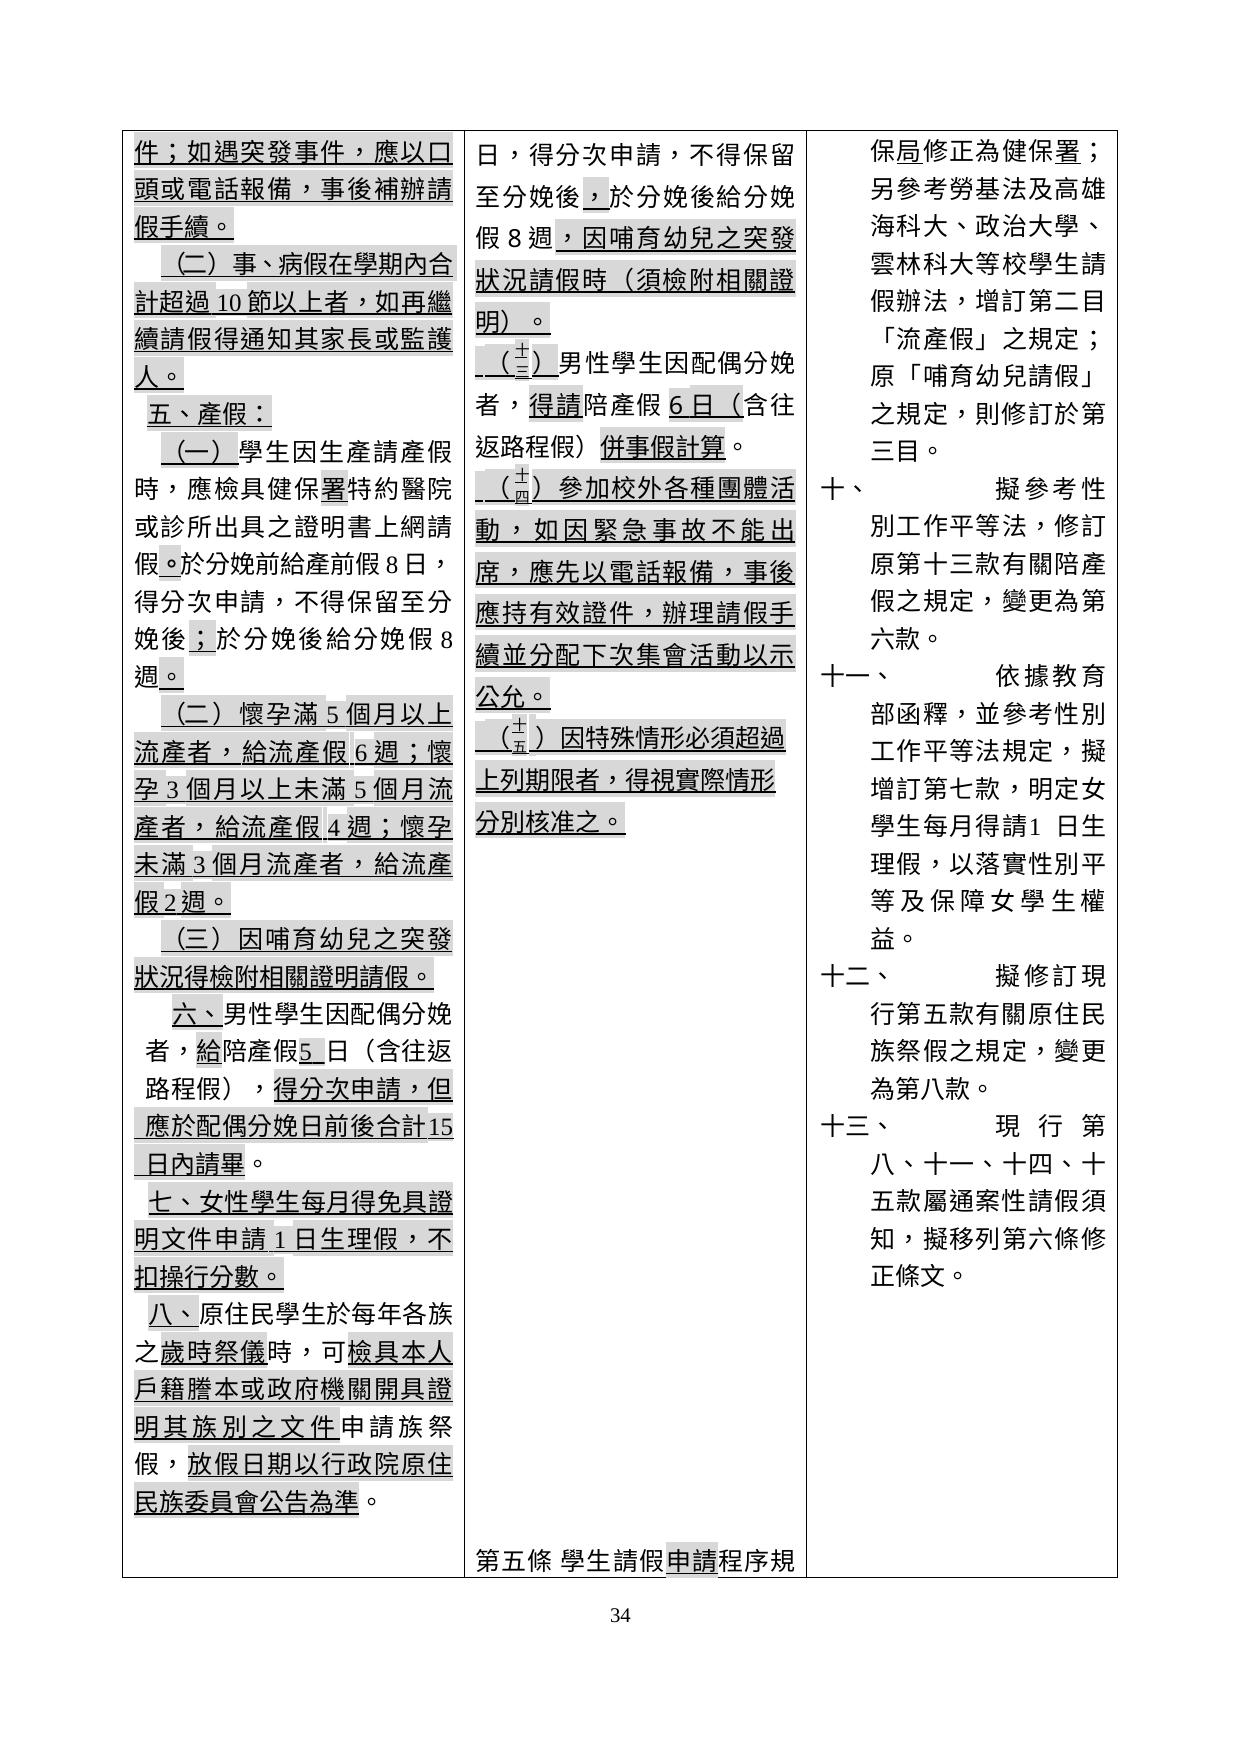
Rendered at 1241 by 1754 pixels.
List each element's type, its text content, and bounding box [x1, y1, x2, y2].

table_cell 件；如遇突發事件，應以口頭或電話報備，事後補辦請假手續。 （二）事、病假在學期內合計超過10節以上者，如再繼續請假得通知其家長或監護人。 五、產假： （一）學生因生產請產假時，應檢具健保署特約醫院或診所出具之證明書上網請假。於分娩前給產前假8日，得分次申請，不得保留至分娩後；於分娩後給分娩假8週。 （二）懷孕滿5個月以上流產者，給流產假6週；懷孕3個月以上未滿5個月流產者，給流產假4週；懷孕未滿3個月流產者，給流產假2週。 （三）因哺育幼兒之突發狀況得檢附相關證明請假。 六、男性學生因配偶分娩者，給陪產假5日（含往返路程假），得分次申請，但應於配偶分娩日前後合計15日內請畢。 七、女性學生每月得免具證明文件申請1日生理假，不扣操行分數。 八、原住民學生於每年各族之歲時祭儀時，可檢具本人戶籍謄本或政府機關開具證明其族別之文件申請族祭假，放假日期以行政院原住民族委員會公告為準。 [123, 131, 464, 1577]
table_cell 第二條 學生因故不能參加上課或集會者，須先行請假，經核准者為缺課，其未經請假或未經核准者為曠課。 第三條 學生請假須按下列手續辦理： （一）學生請假需自行上網登錄並列印有條碼之請假單，如有特殊狀況無法上網登錄者，請至生活輔導組洽辦。 （二）請假單經核准後送生活輔導組登記。 （三）在不得已時，可用通信請假，其日期以郵戳為準。 （四）假期未滿而返校上課者，可向學務處銷假，其請假日數得以實際時間計算。 （五）請假期滿而未能回校上課須另附證件，於假滿次日向學務處申請續假，逾期未辦手續者以曠課論。 第四條 學生請假分為公假、喪假、病假、事假、產假（含因哺育幼兒之突發狀況）、陪產假6種，有關規定如后： （一）參加考試院及行政院所屬部會舉辦之各種考試得持准考証事先申請公假，並應於考畢返校憑准考證辦理銷假。 （二）參加本校或有關單位舉辦之各種競賽，參觀、訪問、演講、實習等活動核准有案，經有關處室承辦人簽證，得請公假。 （三）參加兵役身家調查、體檢等事宜，可持兵役機關證明或其他有效證明文件等申請公假。 （四）參加學校指定實習所必需之體檢，得准予連續4節之公假。 （五）原住民學生於每年所屬各族之族祭時，可檢附相關之證明文件（本人戶籍謄本影本乙份）申請族祭假乙日。 （六）凡因配偶、直系血親、直系姻親、兄弟姊妹或以永久共同生活為目的而同居之親屬喪故得請喪假6天（含往返路程假），不扣操行分數。 （七）請病假者得於病癒後持有醫院醫師診斷證明，或其他有效證件（物）於到校後3日內完成補辦請假手續。 （八）在校上課因故離校時，由本人先向教官或當時授課教師報備，事後依請假規定補辦程序。 （九）請事假者應持有家長或監護人之證明文件，以3日為限並於事前完成請假手續如遇突發事件，應以口頭或電話報備，事後補辦請假手續。 （十）事、病假在學期內合計超過10節以上者，如再繼續請假得通知其家長或監護人。 （ 十一 ）申請事、病假不論有無點名記載應以實際缺席時數為準，不得隱瞞，如經查覺以曠課論處。 （ 十二 ）學生因生產請產假時，應檢具健保局特約醫院或診所出具之證明書上網請假，於分娩前給產前假8日，得分次申請，不得保留至分娩後，於分娩後給分娩假8週，因哺育幼兒之突發狀況請假時（須檢附相關證明）。 （ 十三）男性學生因配偶分娩者，得請陪產假6日（含往返路程假）併事假計算。 （ 十四）參加校外各種團體活動，如因緊急事故不能出席，應先以電話報備，事後應持有效證件，辦理請假手續並分配下次集會活動以示公允。 （ 十五 ）因特殊情形必須超過上列期限者，得視實際情形分別核准之。 第五條 學生請假申請程序規定如左： （一）請假在1日內由導師、輔導教官核准。 （二）請假在2日至以3日內者由系主任核准。 （三）請假在4日至6日以內者由生活輔導組長核准。 （四）請假在7日以內者由學務長核准。 （五）請假在1週以上者由校長核准。 （六）學生於註冊期間，因故不能按期註冊，應按規定手續辦理請假，由教務、學務二處會轉由校長核准。 （七）學期考試期間原則不得請假；但因急病不能參加考試者，應檢具公立醫院開立之急診證明書辦理請假手續；因配偶、直系血親、直系姻親、兄弟姊妹或以永久共同生活為目的而同居之親屬喪故；或因臨時發生不可抗拒之變故致不能參加考試者，應檢具證明文件辦妥請假手續。 前項請假應於學校行事曆規定之學期考試，結束之翌日起3日內辦理之；若因特殊原因逾期請假者，請導師或學系主任另敘明准假理由。 學期考試期間請假，填妥學期考試請假單及補考申請單後，由教務、學務二處會核後轉陳 校長核准。 （八）學校慶典活動請假需經學務長核准，否則無效。 （九）學生缺課之處理，依照本校學則及學生操行考查辦法之規定辦理之。 第六條 請假須知： （一）學生請假，除「事」、「公」假一律先申請外，病假持家長或檢附醫院證明辦理病假，須以最速方式向導師、輔導教官聯繫，逾時3日後不准補請假。 （二）學生請假1日內須請導師核准，導師公出請假未在校時，由輔導教官代理，2至3日由系主任核准，4至6日由生活輔導組長核准，7日以上再送學務長審核。 （三）請假1節以1小時計算，事假10小時扣操行分數1分，病假20小時扣操行分數1分。 （四）學生依本規則第4條第（十一）款因生產請產假或因哺育幼兒之突發狀況請假（須檢附相關證明）時，該科目成績得視需要以補考或其他補救措施彈性處理，補考成績按實際成績計算。 （五）全學期請事、病假時數不得超過全學期上課時數1/3；曠課不得超過45小時否則退學。 （六）期中、期未考試、註冊請假，需持公立醫院證明，除上網請假外並配合考試請假單，核准後送教務處。 （七）每週四將上週曠缺課紀錄公佈，如有電腦紀載錯誤應於公佈後3天內提出更正證明，逾期恕不受理。 （無） 第七條 本規則經學務會議通過後施行，修正時亦同。 [465, 131, 806, 1577]
table_cell 擬增修本條第二項，由現行條文第五條第九款抽離規定，使規範具一致性。 擬修正條列各款，冠以一、二、三等數字。 擬修正第一款及第二款學生請假手續，敘明現行線上請假核假作業流程，另承辦單位統一律定為學務處生活輔導組（簡稱生輔組）。 擬修正條文文字，學生請假假別分為公假、喪假、病假、事假、產假（含因哺育幼兒之請假）、陪產假、生理假、族祭假8種，依序說明相關規定。 擬修正條列各款，冠以一、二、三等數字，計第一款至第八款。 擬列舉各種得准予公假之情形，現行第一至四款有關公假之規定移列第一款第一至四目，並修正文字，增訂第二目後段及第五目，明定公假適用範圍。 因本校地理環境特殊，擬增訂第一款第六目，申請公假得視實際情形准予路程往返假。 現行第六款有關喪假之規定擬變更為第二款第一目，並比照勞工請假規則規定，修正喪假給假天數，父母、配偶喪亡者給予8日，其他親屬給予6日。 擬增訂第二款第二目，規定請喪假應檢具之證明文件。 擬增訂第三款第一目申請病假之規定，現行第七款有關病假之規定擬移列第三款第二目。 擬修訂現行第九、十款有關事假之規定，變更為第四款第一目及第二目，並比照病假規定，連續請假2日以上者應檢具證明文件。 擬修訂現行第十二款有關產假之規定，「產前假」及「分娩假」部分移列第五款第一目，並配合機關改制，將健保局修正為健保署；另參考勞基法及高雄海科大、政治大學、雲林科大等校學生請假辦法，增訂第二目「流產假」之規定；原「哺育幼兒請假」之規定，則修訂於第三目。 擬參考性別工作平等法，修訂原第十三款有關陪產假之規定，變更為第六款。 依據教育部函釋，並參考性別工作平等法規定，擬增訂第七款，明定女學生每月得請1日生理假，以落實性別平等及保障女學生權益。 擬修訂現行第五款有關原住民族祭假之規定，變更為第八款。 現行第八、十一、十四、十五款屬通案性請假須知，擬移列第六條修正條文。 擬修訂第五條條文，規定學生請假「准假」程序，並配合直式橫書格式，修正部分文字。 本條擬修正為七款，冠以一、二、三等數字，現行第七款僅保留考試期間請假准假程序規定並變更為第六款，餘移列第六條修正條文；另現行第九款與本條無涉，擬移列第二條第二項。 擬參考各校學生請假辦法，修正准假程序，請假2日以內者由導師核准；3日以內者由系主任核准；4至6日者由生輔組長核准；7日以上者由學務長核准，現行第五款條文刪除，以簡化流程。 擬修正條列各款，冠以一、二、三等數字。 擬修正第一款文字，並考量學生實際請假情形，合併現行第四條第十五款之規定，給予學生補請假機會，惟需有正當理由並檢具證明文件，每學期以2次為限。 現行第二款准假程序已於第五條規定，擬予以刪除，由現行第四條第八款抽離規定，報備對象修正為導師。 查第四款係請產假補考規定，與請假須知無涉，且本校學則第三十二條已明文規定，擬予以刪除，由現行第四條第十一款移列規定。 依據現行學則及學生獎懲辦法之規定，擬修正第五款有關曠課超過45小時應予退學之規定。 擬修訂第六款及第七款條文，納入現行第五條第七款有關考試請假之規定，並修正部分文字。 擬增訂第八款，由現行第四條第十四款抽離規定。 為遵循個人資訊保護法之規定，現行第七款公佈缺曠課紀錄供學生傳閱之措施擬不再實施，改為由學生自行至「校務行政系統」查詢，相關規定修訂於第九款。 學生請假單及相關文件涉及個資，應妥善處置，擬增訂第七條條文，明定保存期限，以符合相關規定。 條次變更，內容未修正。 [807, 131, 1117, 1577]
